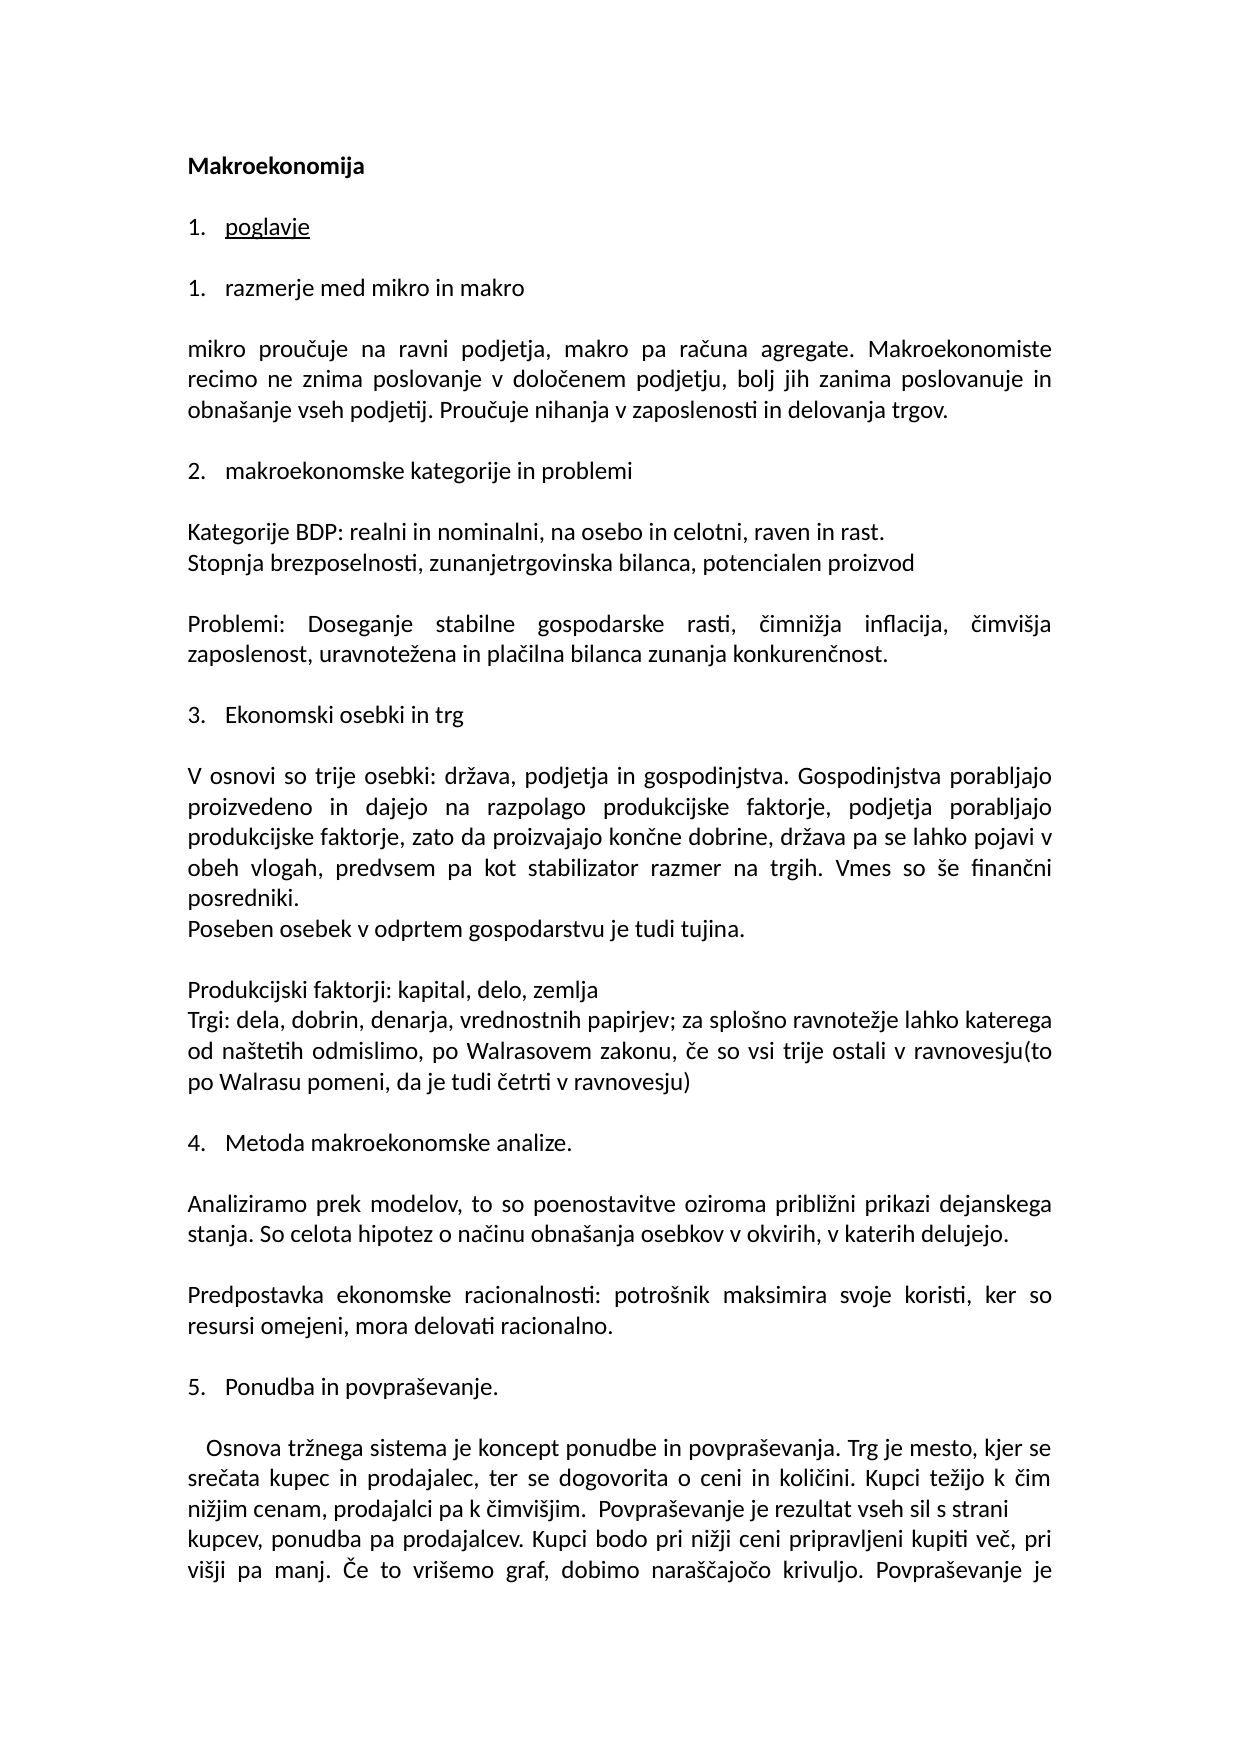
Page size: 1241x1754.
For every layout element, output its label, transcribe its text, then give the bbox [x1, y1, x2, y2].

list makroekonomske kategorije in problemi [187, 455, 1053, 486]
text mikro proučuje na ravni podjetja, makro pa računa agregate. Makroekonomiste recimo ne znima poslovanje v določenem podjetju, bolj jih zanima poslovanuje in obnašanje vseh podjetij. Proučuje nihanja v zaposlenosti in delovanja trgov. [187, 333, 1053, 425]
text Kategorije BDP: realni in nominalni, na osebo in celotni, raven in rast. [187, 516, 1053, 547]
list razmerje med mikro in makro [187, 272, 1053, 303]
list Ponudba in povpraševanje. [187, 1371, 1053, 1401]
text Problemi: Doseganje stabilne gospodarske rasti, čimnižja inflacija, čimvišja zaposlenost, uravnotežena in plačilna bilanca zunanja konkurenčnost. [187, 608, 1053, 669]
text V osnovi so trije osebki: država, podjetja in gospodinjstva. Gospodinjstva porabljajo proizvedeno in dajejo na razpolago produkcijske faktorje, podjetja porabljajo produkcijske faktorje, zato da proizvajajo končne dobrine, država pa se lahko pojavi v obeh vlogah, predvsem pa kot stabilizator razmer na trgih. Vmes so še finančni posredniki. [187, 760, 1053, 913]
list Ekonomski osebki in trg [187, 699, 1053, 730]
list Metoda makroekonomske analize. [187, 1127, 1053, 1157]
text Produkcijski faktorji: kapital, delo, zemlja [187, 974, 1053, 1004]
text Predpostavka ekonomske racionalnosti: potrošnik maksimira svoje koristi, ker so resursi omejeni, mora delovati racionalno. [187, 1279, 1053, 1340]
list poglavje [187, 211, 1053, 242]
text Stopnja brezposelnosti, zunanjetrgovinska bilanca, potencialen proizvod [187, 547, 1053, 577]
text Analiziramo prek modelov, to so poenostavitve oziroma približni prikazi dejanskega stanja. So celota hipotez o načinu obnašanja osebkov v okvirih, v katerih delujejo. [187, 1188, 1053, 1249]
text kupcev, ponudba pa prodajalcev. Kupci bodo pri nižji ceni pripravljeni kupiti več, pri višji pa manj. Če to vrišemo graf, dobimo naraščajočo krivuljo. Povpraševanje je [187, 1523, 1053, 1584]
text Poseben osebek v odprtem gospodarstvu je tudi tujina. [187, 913, 1053, 943]
text Osnova tržnega sistema je koncept ponudbe in povpraševanja. Trg je mesto, kjer se srečata kupec in prodajalec, ter se dogovorita o ceni in količini. Kupci težijo k čim nižjim cenam, prodajalci pa k čimvišjim. Povpraševanje je rezultat vseh sil s strani [187, 1432, 1053, 1523]
text Trgi: dela, dobrin, denarja, vrednostnih papirjev; za splošno ravnotežje lahko katerega od naštetih odmislimo, po Walrasovem zakonu, če so vsi trije ostali v ravnovesju(to po Walrasu pomeni, da je tudi četrti v ravnovesju) [187, 1004, 1053, 1096]
subtitle Makroekonomija [187, 150, 1053, 181]
